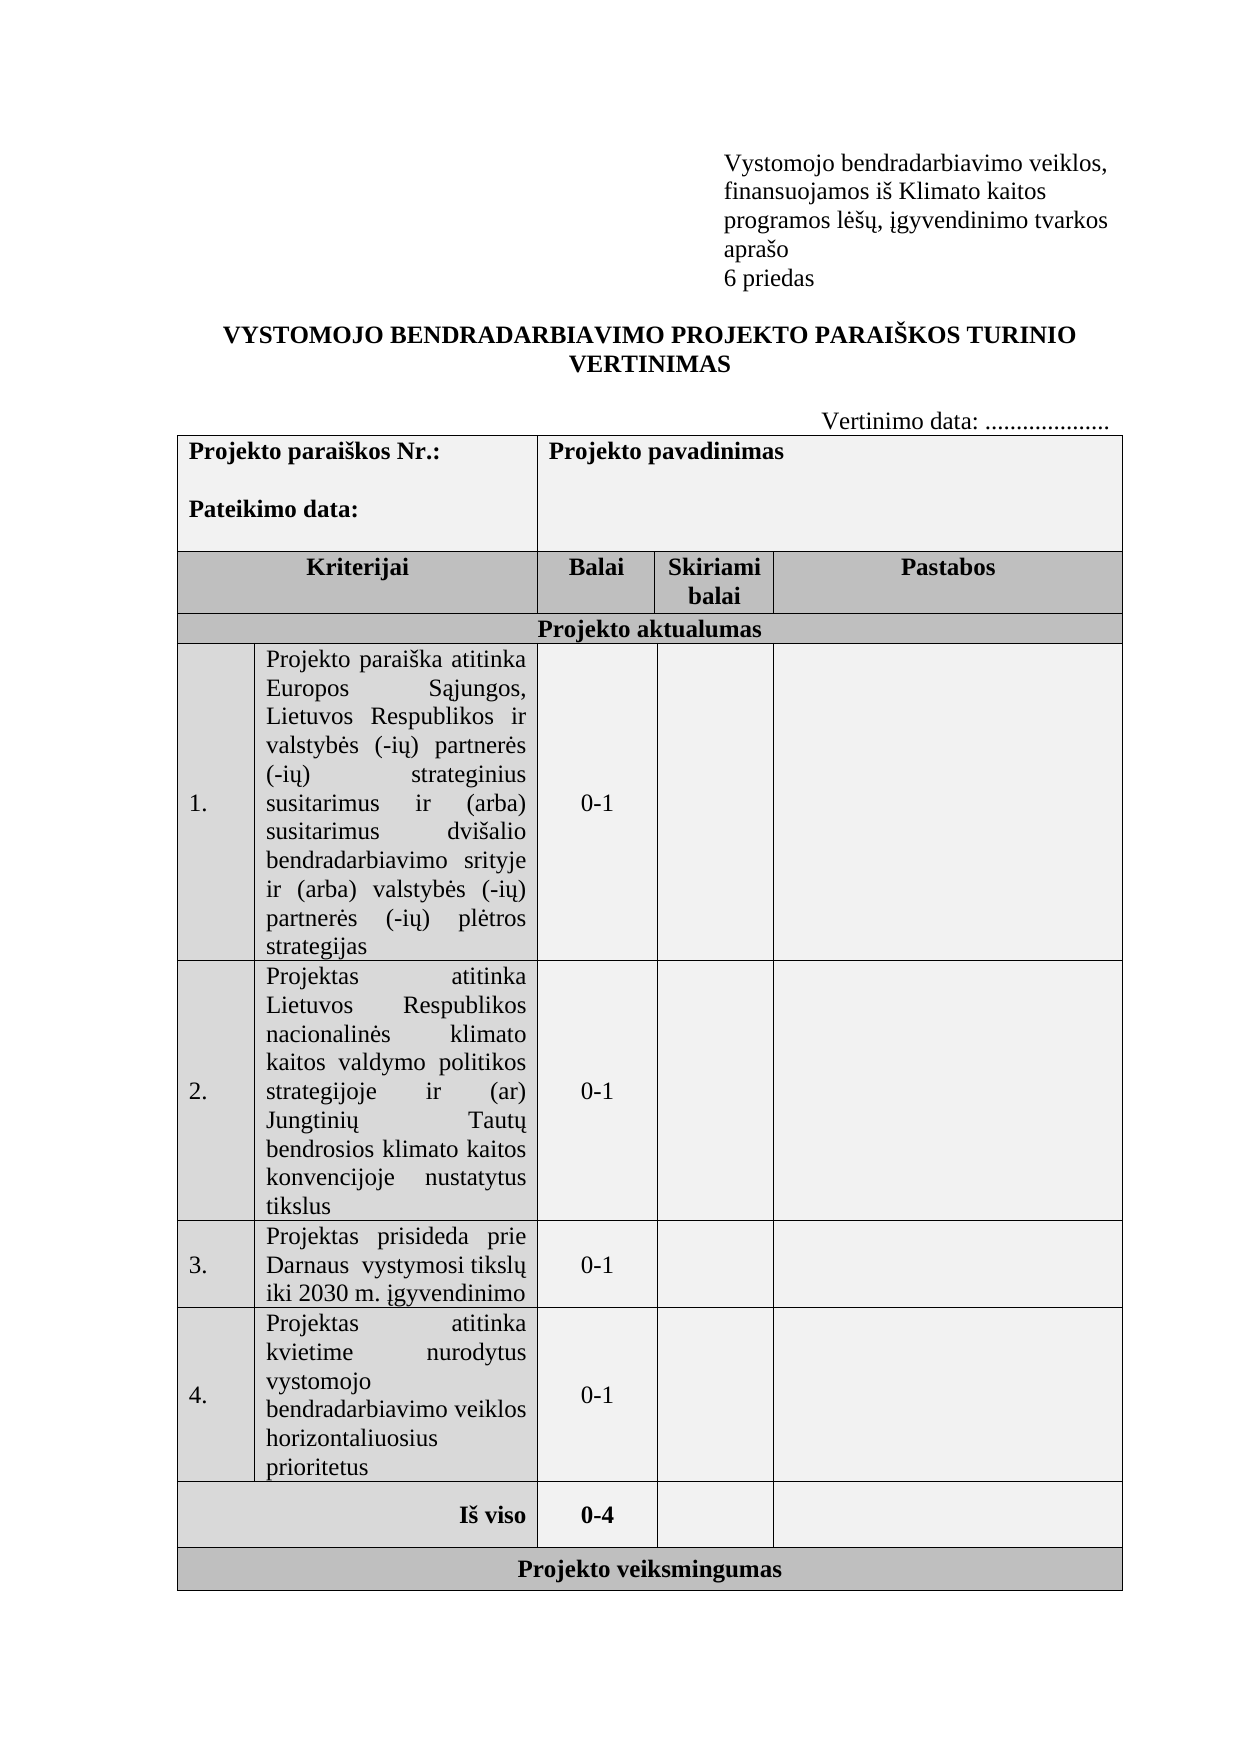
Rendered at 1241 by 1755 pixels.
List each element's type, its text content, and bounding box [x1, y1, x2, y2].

table_cell 2. [178, 961, 254, 1220]
table_cell Projektas atitinka Lietuvos Respublikos nacionalinės klimato kaitos valdymo politikos strategijoje ir (ar) Jungtinių Tautų bendrosios klimato kaitos konvencijoje nustatytus tikslus [255, 961, 537, 1220]
table_cell 0-1 [538, 1221, 657, 1307]
table_cell Kriterijai [178, 552, 537, 613]
table_cell Pastabos [774, 552, 1122, 613]
table_cell Projekto aktualumas [178, 614, 1122, 643]
table_cell [774, 961, 1122, 1220]
table_cell Projektas prisideda prie Darnaus vystymosi tikslų iki 2030 m. įgyvendinimo [255, 1221, 537, 1307]
table_cell 3. [178, 1221, 254, 1307]
table_cell [774, 1482, 1122, 1547]
table_header Projekto paraiškos Nr.: Pateikimo data: [178, 436, 537, 551]
table_cell 0-1 [538, 644, 657, 960]
table_cell Projekto veiksmingumas [178, 1548, 1122, 1590]
table_cell 4. [178, 1308, 254, 1481]
text Vystomojo bendradarbiavimo veiklos, finansuojamos iš Klimato kaitos programos lėšų, įgyvendinimo tvarkos aprašo [723, 148, 1122, 263]
table_cell Projektas atitinka kvietime nurodytus vystomojo bendradarbiavimo veiklos horizontaliuosius prioritetus [255, 1308, 537, 1481]
table_cell [774, 1221, 1122, 1307]
table_cell [658, 1221, 773, 1307]
table_cell [774, 644, 1122, 960]
table_header Projekto pavadinimas [538, 436, 1122, 551]
table_cell Skiriami balai [655, 552, 773, 613]
table_cell [658, 1482, 773, 1547]
table_cell Projekto paraiška atitinka Europos Sąjungos, Lietuvos Respublikos ir valstybės (-ių) partnerės (-ių) strateginius susitarimus ir (arba) susitarimus dvišalio bendradarbiavimo srityje ir (arba) valstybės (-ių) partnerės (-ių) plėtros strategijas [255, 644, 537, 960]
table_cell Iš viso [178, 1482, 537, 1547]
table_cell [658, 961, 773, 1220]
table_cell [658, 644, 773, 960]
text 6 priedas [723, 263, 1122, 291]
table_cell [774, 1308, 1122, 1481]
text VYSTOMOJO BENDRADARBIAVIMO PROJEKTO PARAIŠKOS TURINIO VERTINIMAS [177, 320, 1122, 378]
table_cell [658, 1308, 773, 1481]
text Vertinimo data: .................... [177, 406, 1122, 435]
table_cell 0-4 [538, 1482, 657, 1547]
table_cell 1. [178, 644, 254, 960]
table_cell Balai [538, 552, 654, 613]
table_cell 0-1 [538, 1308, 657, 1481]
table_cell 0-1 [538, 961, 657, 1220]
